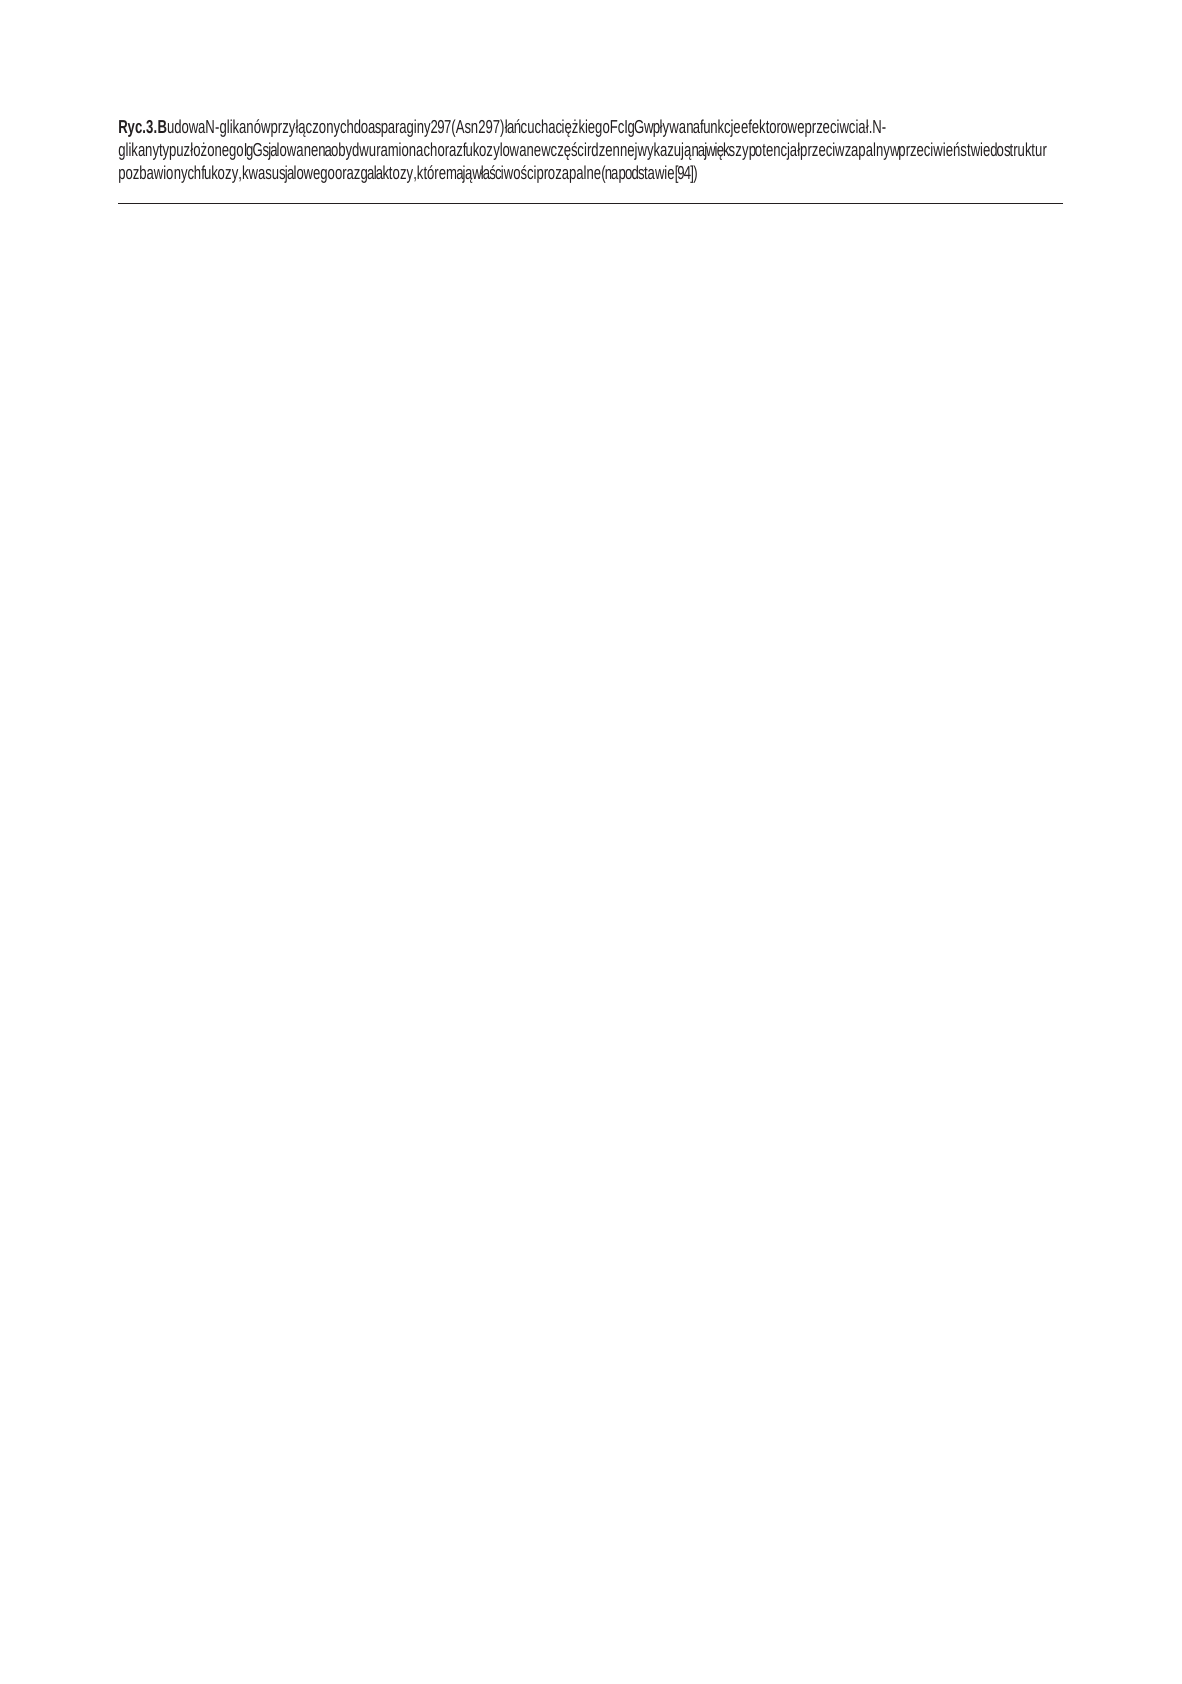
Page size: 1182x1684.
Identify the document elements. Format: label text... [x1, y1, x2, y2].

text Ryc.3.BudowaN-glikanówprzyłączonychdoasparaginy297(Asn297)łańcuchaciężkiegoFcIgGwpływanafunkcjeefektoroweprzeciwciał.N-glikanytypuzłożonegoIgGsjalowanenaobydwuramionachorazfukozylowanewczęścirdzennejwykazująnajwiększypotencjałprzeciwzapalnywprzeciwieństwiedostrukturpozbawionychfukozy,kwasusjalowegoorazgalaktozy,któremająwłaściwościprozapalne(napodstawie[94]) [118, 116, 1053, 183]
